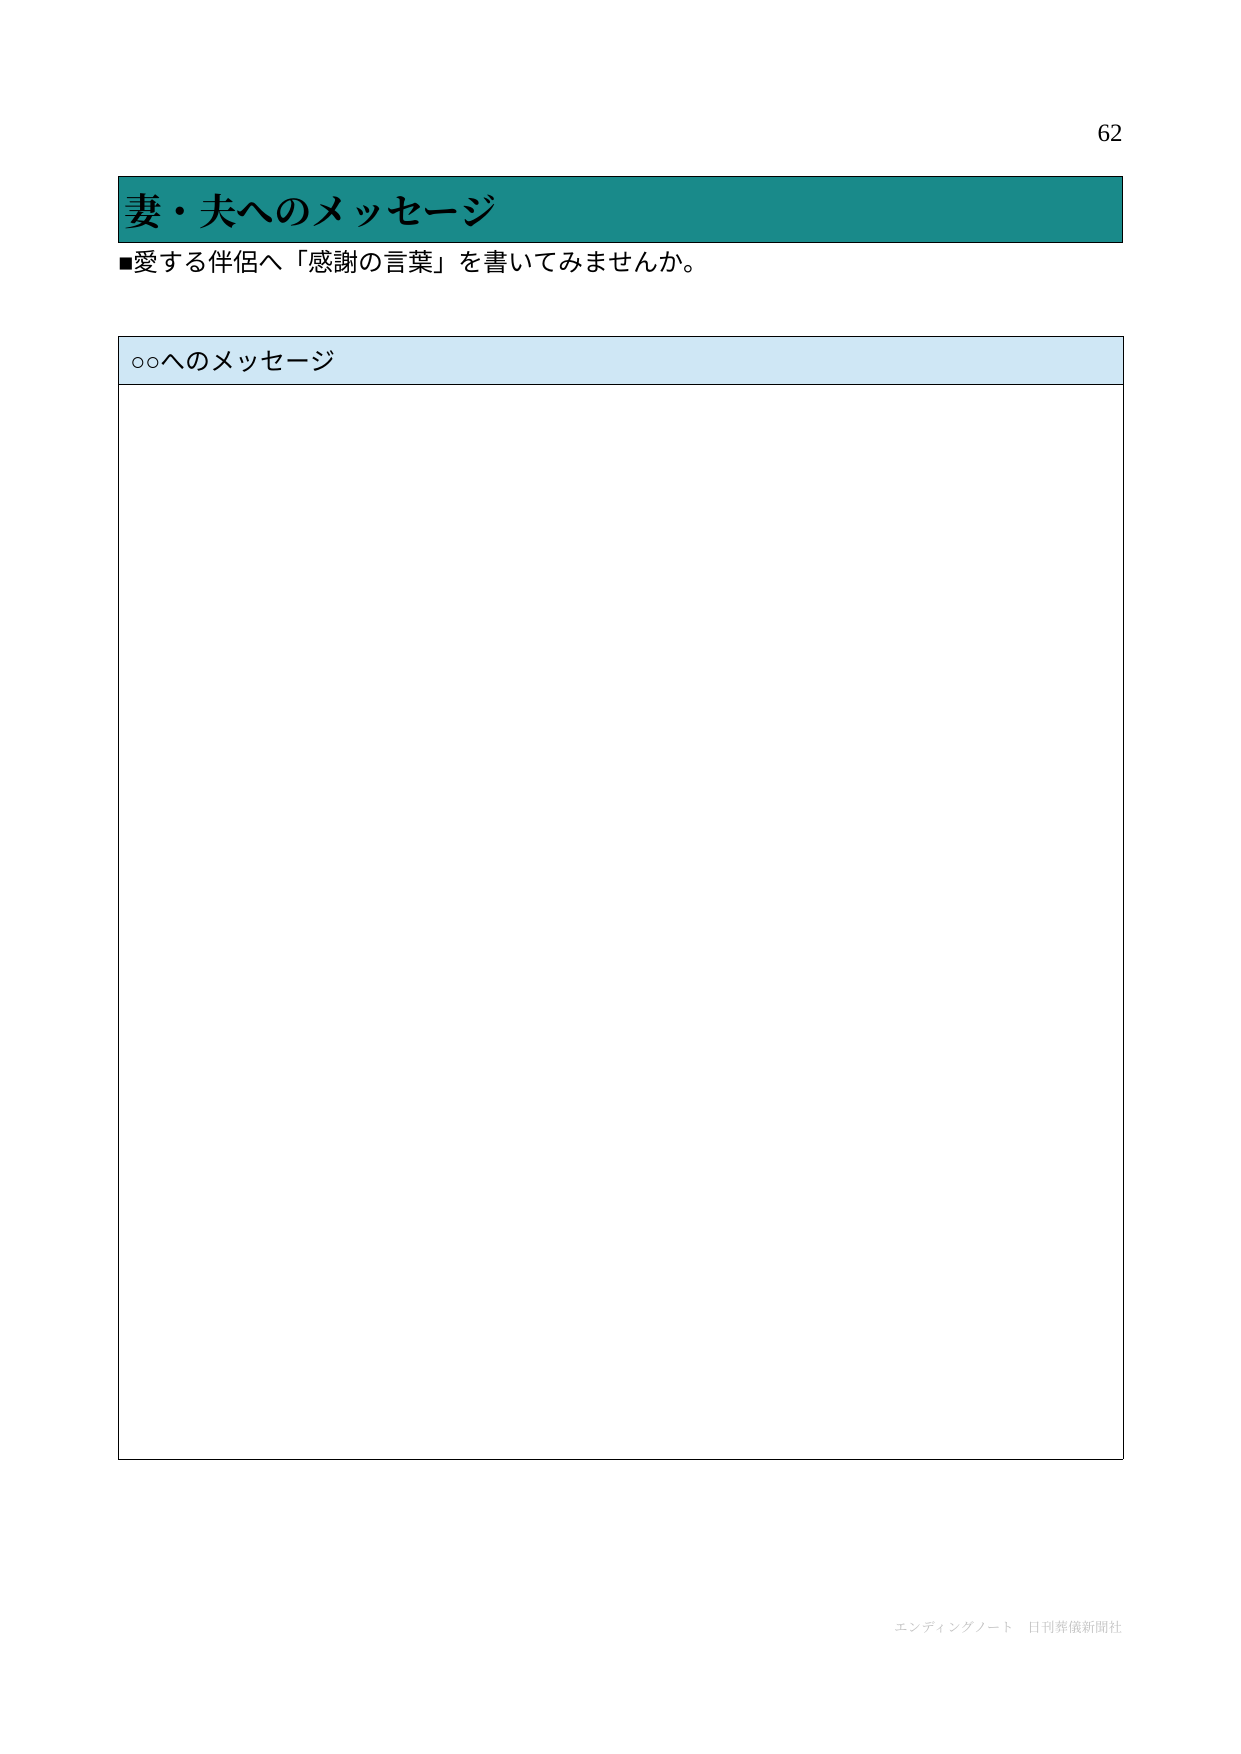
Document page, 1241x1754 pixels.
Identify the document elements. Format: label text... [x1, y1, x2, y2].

table_cell [119, 385, 1123, 1459]
table_header 妻・夫へのメッセージ [119, 177, 1122, 242]
table_header ○○へのメッセージ [119, 337, 1123, 384]
text ■愛する伴侶へ「感謝の言葉」を書いてみませんか。 [118, 243, 1122, 278]
